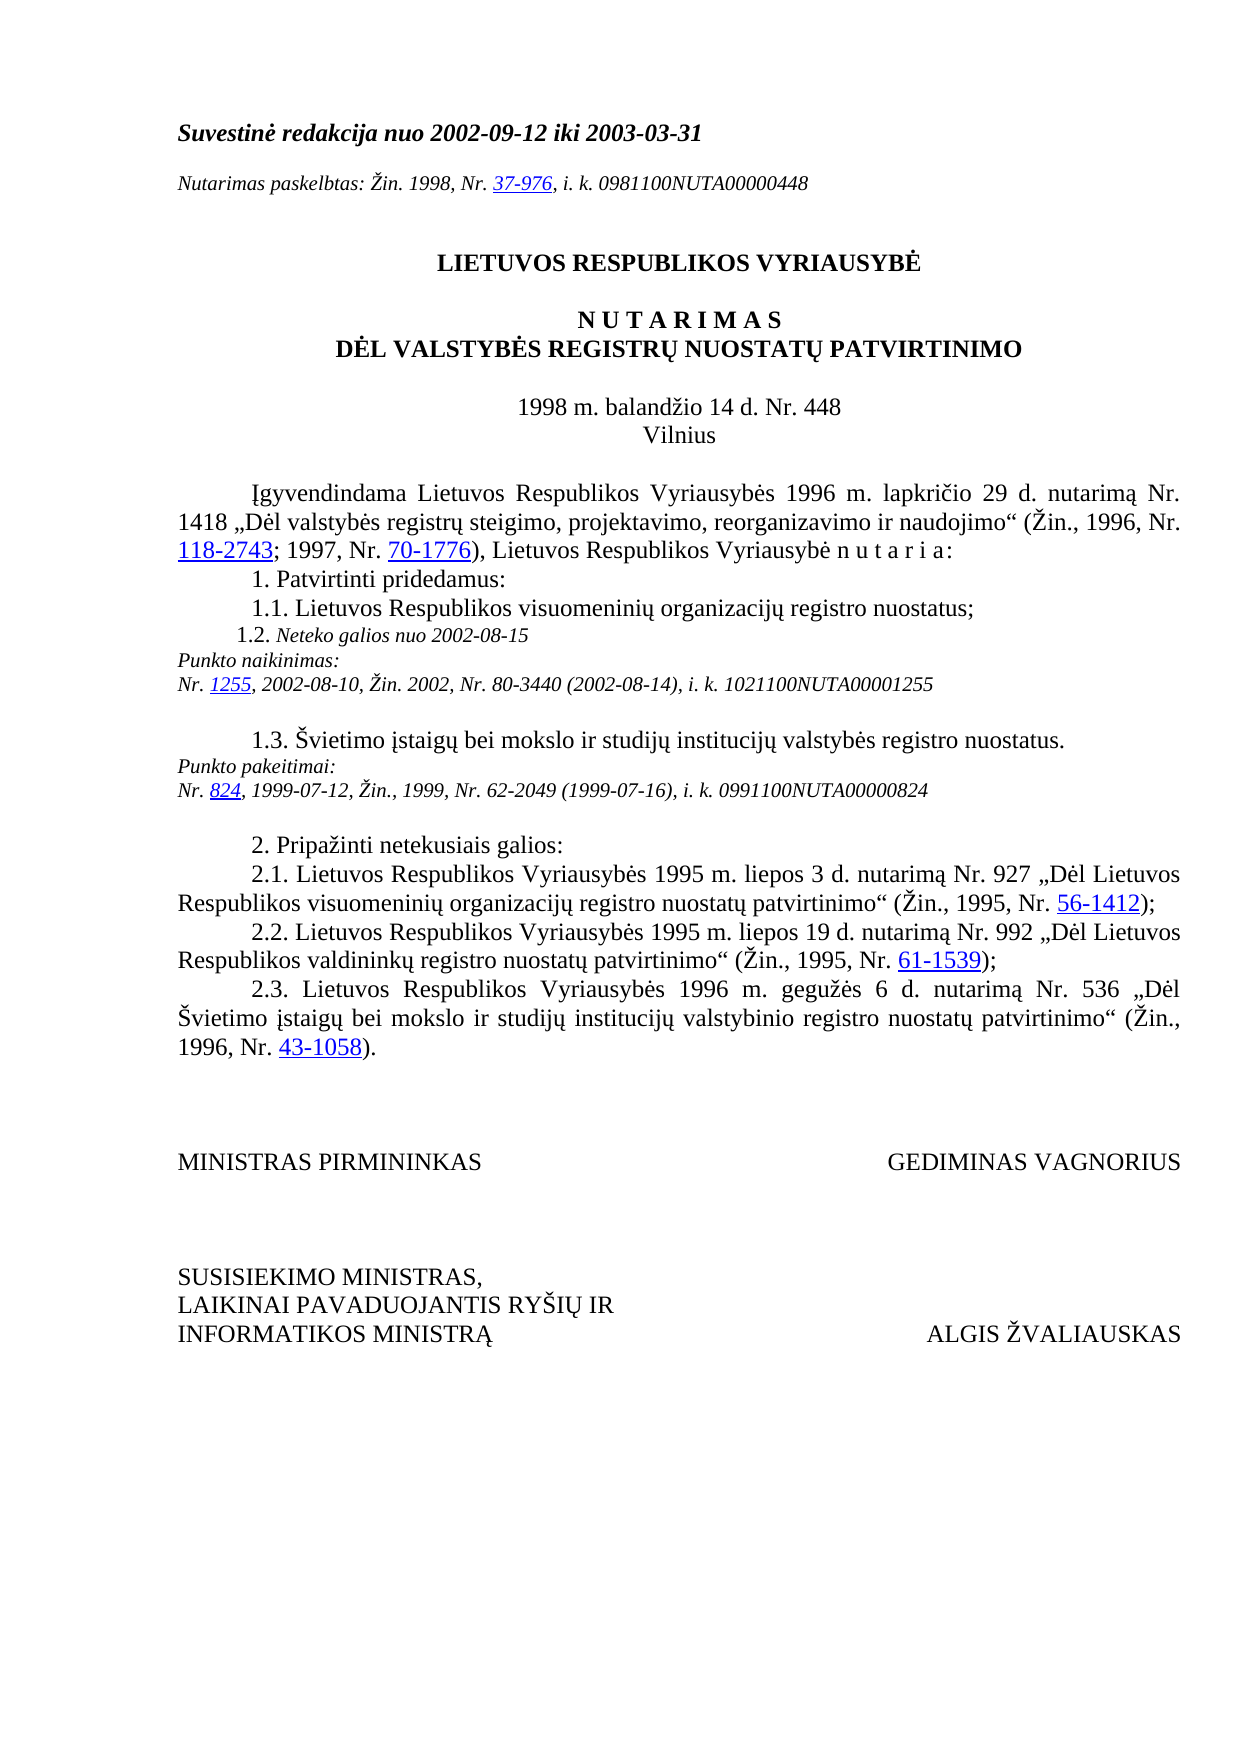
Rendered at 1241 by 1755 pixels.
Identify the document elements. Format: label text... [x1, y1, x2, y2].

text Vilnius [177, 420, 1181, 449]
text 1.3. Švietimo įstaigų bei mokslo ir studijų institucijų valstybės registro nuostatus. [177, 725, 1181, 753]
text 1. Patvirtinti pridedamus: [177, 564, 1181, 593]
text Nutarimas paskelbtas: Žin. 1998, Nr. 37-976, i. k. 0981100NUTA00000448 [177, 171, 1181, 195]
text Susisiekimo ministras, [177, 1262, 1181, 1290]
text informatikos ministrą Algis Žvaliauskas [177, 1319, 1181, 1348]
text 1998 m. balandžio 14 d. Nr. 448 [177, 392, 1181, 420]
text 2.2. Lietuvos Respublikos Vyriausybės 1995 m. liepos 19 d. nutarimą Nr. 992 „Dėl Lietuvos Respublikos valdininkų registro nuostatų patvirtinimo“ (Žin., 1995, Nr. 61-1539); [177, 917, 1181, 974]
text Suvestinė redakcija nuo 2002-09-12 iki 2003-03-31 [177, 118, 1181, 147]
text Įgyvendindama Lietuvos Respublikos Vyriausybės 1996 m. lapkričio 29 d. nutarimą Nr. 1418 „Dėl valstybės registrų steigimo, projektavimo, reorganizavimo ir naudojimo“ (Žin., 1996, Nr. 118-2743; 1997, Nr. 70-1776), Lietuvos Respublikos Vyriausybė nutaria: [177, 478, 1181, 564]
text 2.1. Lietuvos Respublikos Vyriausybės 1995 m. liepos 3 d. nutarimą Nr. 927 „Dėl Lietuvos Respublikos visuomeninių organizacijų registro nuostatų patvirtinimo“ (Žin., 1995, Nr. 56-1412); [177, 859, 1181, 917]
text Punkto naikinimas: [177, 648, 1181, 672]
text Ministras Pirmininkas Gediminas Vagnorius [177, 1147, 1181, 1175]
text LIETUVOS RESPUBLIKOS VYRIAUSYBĖ [177, 248, 1181, 277]
text laikinai pavaduojantis ryšių ir [177, 1290, 1181, 1319]
text 2.3. Lietuvos Respublikos Vyriausybės 1996 m. gegužės 6 d. nutarimą Nr. 536 „Dėl Švietimo įstaigų bei mokslo ir studijų institucijų valstybinio registro nuostatų patvirtinimo“ (Žin., 1996, Nr. 43-1058). [177, 974, 1181, 1060]
text N U T A R I M A S [177, 305, 1181, 334]
text 1.1. Lietuvos Respublikos visuomeninių organizacijų registro nuostatus; [177, 593, 1181, 622]
text DĖL VALSTYBĖS REGISTRŲ NUOSTATŲ PATVIRTINIMO [177, 334, 1181, 363]
text Nr. 824, 1999-07-12, Žin., 1999, Nr. 62-2049 (1999-07-16), i. k. 0991100NUTA00000824 [177, 778, 1181, 802]
text Punkto pakeitimai: [177, 753, 1181, 778]
text Nr. 1255, 2002-08-10, Žin. 2002, Nr. 80-3440 (2002-08-14), i. k. 1021100NUTA00001255 [177, 672, 1181, 696]
text 1.2. Neteko galios nuo 2002-08-15 [177, 622, 1181, 648]
text 2. Pripažinti netekusiais galios: [177, 830, 1181, 859]
